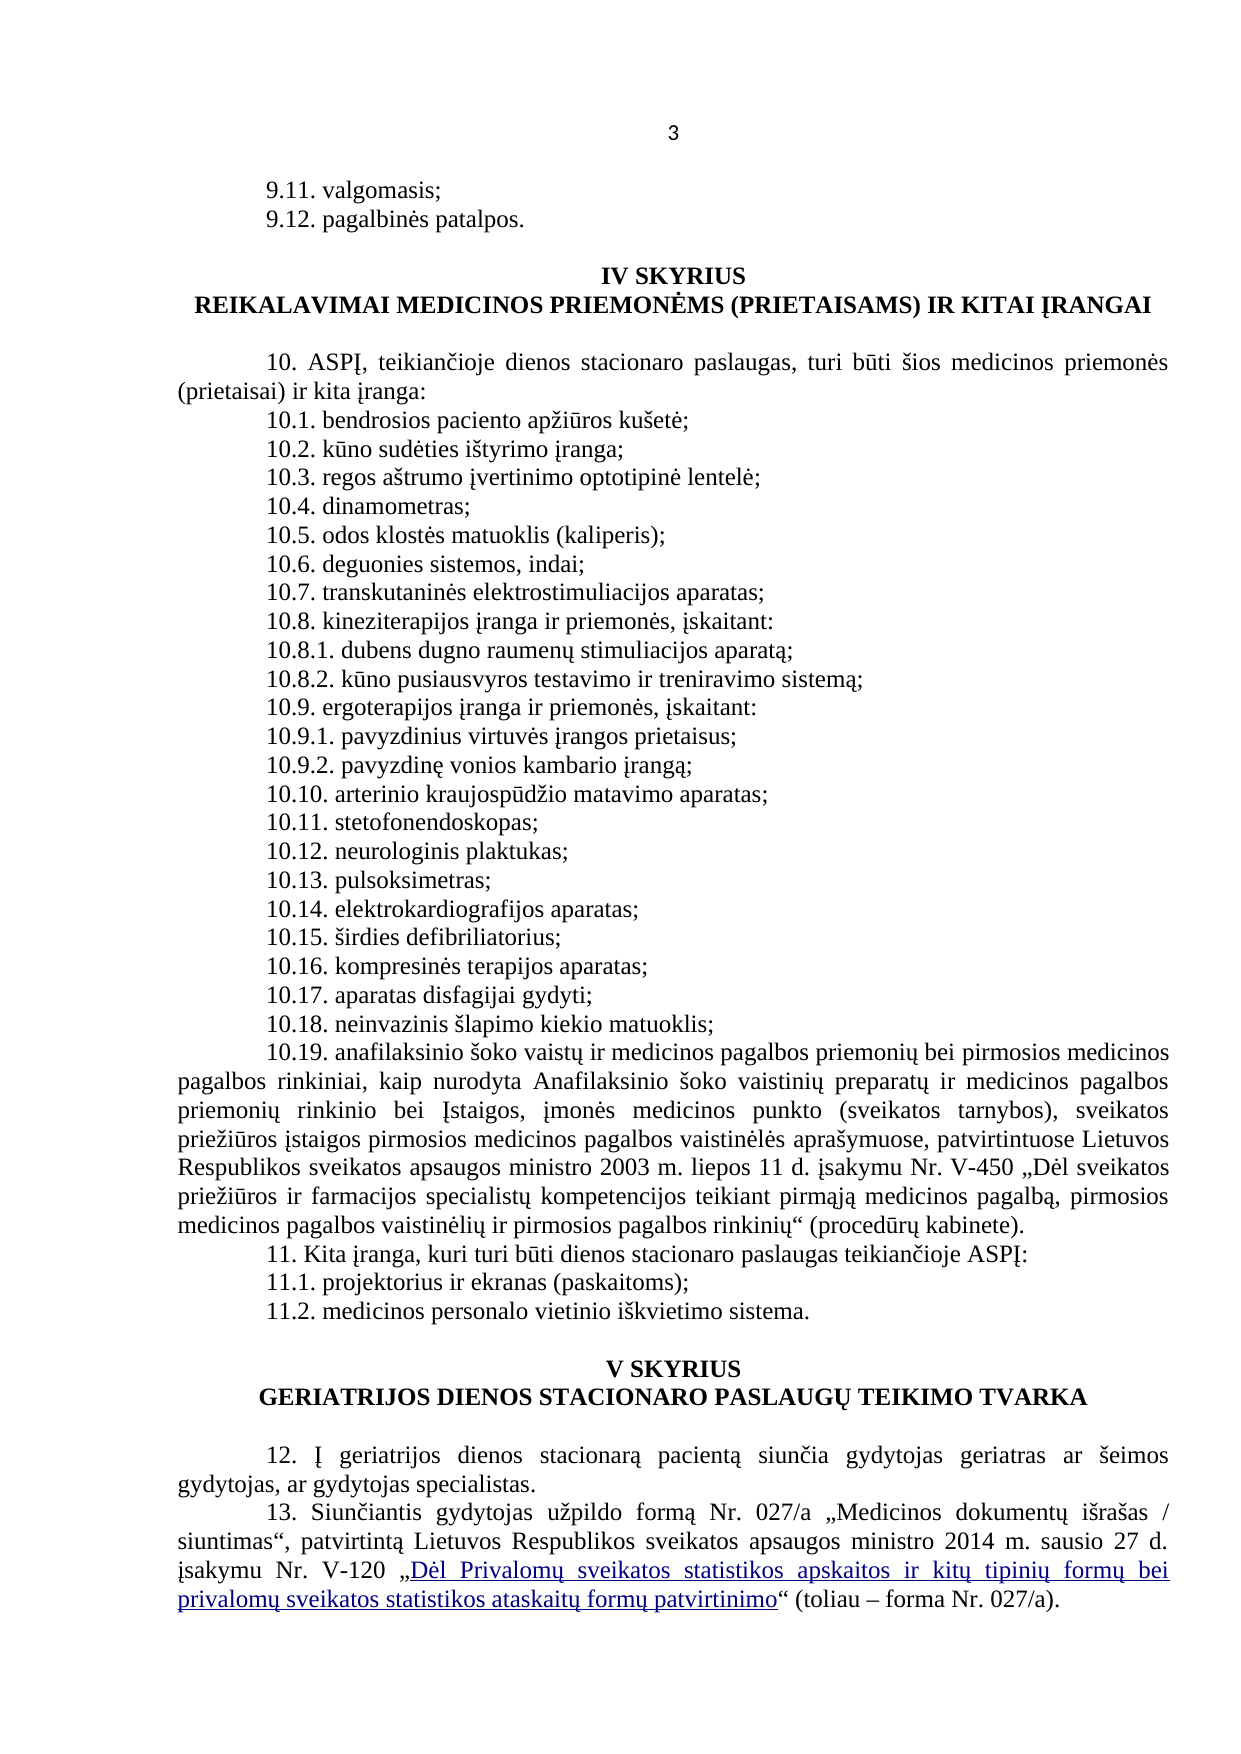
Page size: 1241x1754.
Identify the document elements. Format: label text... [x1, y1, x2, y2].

text 9.12. pagalbinės patalpos. [177, 204, 1169, 232]
text 10.19. anafilaksinio šoko vaistų ir medicinos pagalbos priemonių bei pirmosios medicinos pagalbos rinkiniai, kaip nurodyta Anafilaksinio šoko vaistinių preparatų ir medicinos pagalbos priemonių rinkinio bei Įstaigos, įmonės medicinos punkto (sveikatos tarnybos), sveikatos priežiūros įstaigos pirmosios medicinos pagalbos vaistinėlės aprašymuose, patvirtintuose Lietuvos Respublikos sveikatos apsaugos ministro 2003 m. liepos 11 d. įsakymu Nr. V-450 „Dėl sveikatos priežiūros ir farmacijos specialistų kompetencijos teikiant pirmąją medicinos pagalbą, pirmosios medicinos pagalbos vaistinėlių ir pirmosios pagalbos rinkinių“ (procedūrų kabinete). [177, 1037, 1169, 1239]
text 10.4. dinamometras; [177, 491, 1169, 520]
text 10.3. regos aštrumo įvertinimo optotipinė lentelė; [177, 462, 1169, 491]
text 10.12. neurologinis plaktukas; [177, 836, 1169, 865]
text 10.17. aparatas disfagijai gydyti; [177, 980, 1169, 1009]
text 9.11. valgomasis; [177, 175, 1169, 204]
text 11. Kita įranga, kuri turi būti dienos stacionaro paslaugas teikiančioje ASPĮ: [177, 1239, 1169, 1267]
text 11.1. projektorius ir ekranas (paskaitoms); [177, 1267, 1169, 1296]
text 10.10. arterinio kraujospūdžio matavimo aparatas; [177, 779, 1169, 807]
text 10.11. stetofonendoskopas; [177, 807, 1169, 836]
text 10.2. kūno sudėties ištyrimo įranga; [177, 434, 1169, 462]
text 10.8.1. dubens dugno raumenų stimuliacijos aparatą; [177, 635, 1169, 664]
text 10.14. elektrokardiografijos aparatas; [177, 894, 1169, 922]
text 10. ASPĮ, teikiančioje dienos stacionaro paslaugas, turi būti šios medicinos priemonės (prietaisai) ir kita įranga: [177, 347, 1169, 405]
text IV SKYRIUS [177, 261, 1169, 290]
text 10.8.2. kūno pusiausvyros testavimo ir treniravimo sistemą; [177, 664, 1169, 692]
text 10.8. kineziterapijos įranga ir priemonės, įskaitant: [177, 606, 1169, 635]
text 10.15. širdies defibriliatorius; [177, 922, 1169, 951]
text 10.18. neinvazinis šlapimo kiekio matuoklis; [177, 1009, 1169, 1037]
text 12. Į geriatrijos dienos stacionarą pacientą siunčia gydytojas geriatras ar šeimos gydytojas, ar gydytojas specialistas. [177, 1440, 1169, 1497]
text 10.9. ergoterapijos įranga ir priemonės, įskaitant: [177, 692, 1169, 721]
text 10.9.1. pavyzdinius virtuvės įrangos prietaisus; [177, 721, 1169, 750]
text 11.2. medicinos personalo vietinio iškvietimo sistema. [177, 1296, 1169, 1325]
text 10.13. pulsoksimetras; [177, 865, 1169, 894]
text REIKALAVIMAI MEDICINOS PRIEMONĖMS (PRIETAISAMS) IR KITAI ĮRANGAI [177, 290, 1169, 319]
text 10.7. transkutaninės elektrostimuliacijos aparatas; [177, 577, 1169, 606]
text 10.16. kompresinės terapijos aparatas; [177, 951, 1169, 980]
text V SKYRIUS [177, 1354, 1169, 1382]
text 10.9.2. pavyzdinę vonios kambario įrangą; [177, 750, 1169, 779]
text 10.5. odos klostės matuoklis (kaliperis); [177, 520, 1169, 549]
text 10.6. deguonies sistemos, indai; [177, 549, 1169, 577]
text 10.1. bendrosios paciento apžiūros kušetė; [177, 405, 1169, 434]
text 13. Siunčiantis gydytojas užpildo formą Nr. 027/a „Medicinos dokumentų išrašas / siuntimas“, patvirtintą Lietuvos Respublikos sveikatos apsaugos ministro 2014 m. sausio 27 d. įsakymu Nr. V-120 „Dėl Privalomų sveikatos statistikos apskaitos ir kitų tipinių formų bei privalomų sveikatos statistikos ataskaitų formų patvirtinimo“ (toliau – forma Nr. 027/a). [177, 1497, 1169, 1612]
text GERIATRIJOS DIENOS STACIONARO PASLAUGŲ TEIKIMO TVARKA [177, 1382, 1169, 1411]
